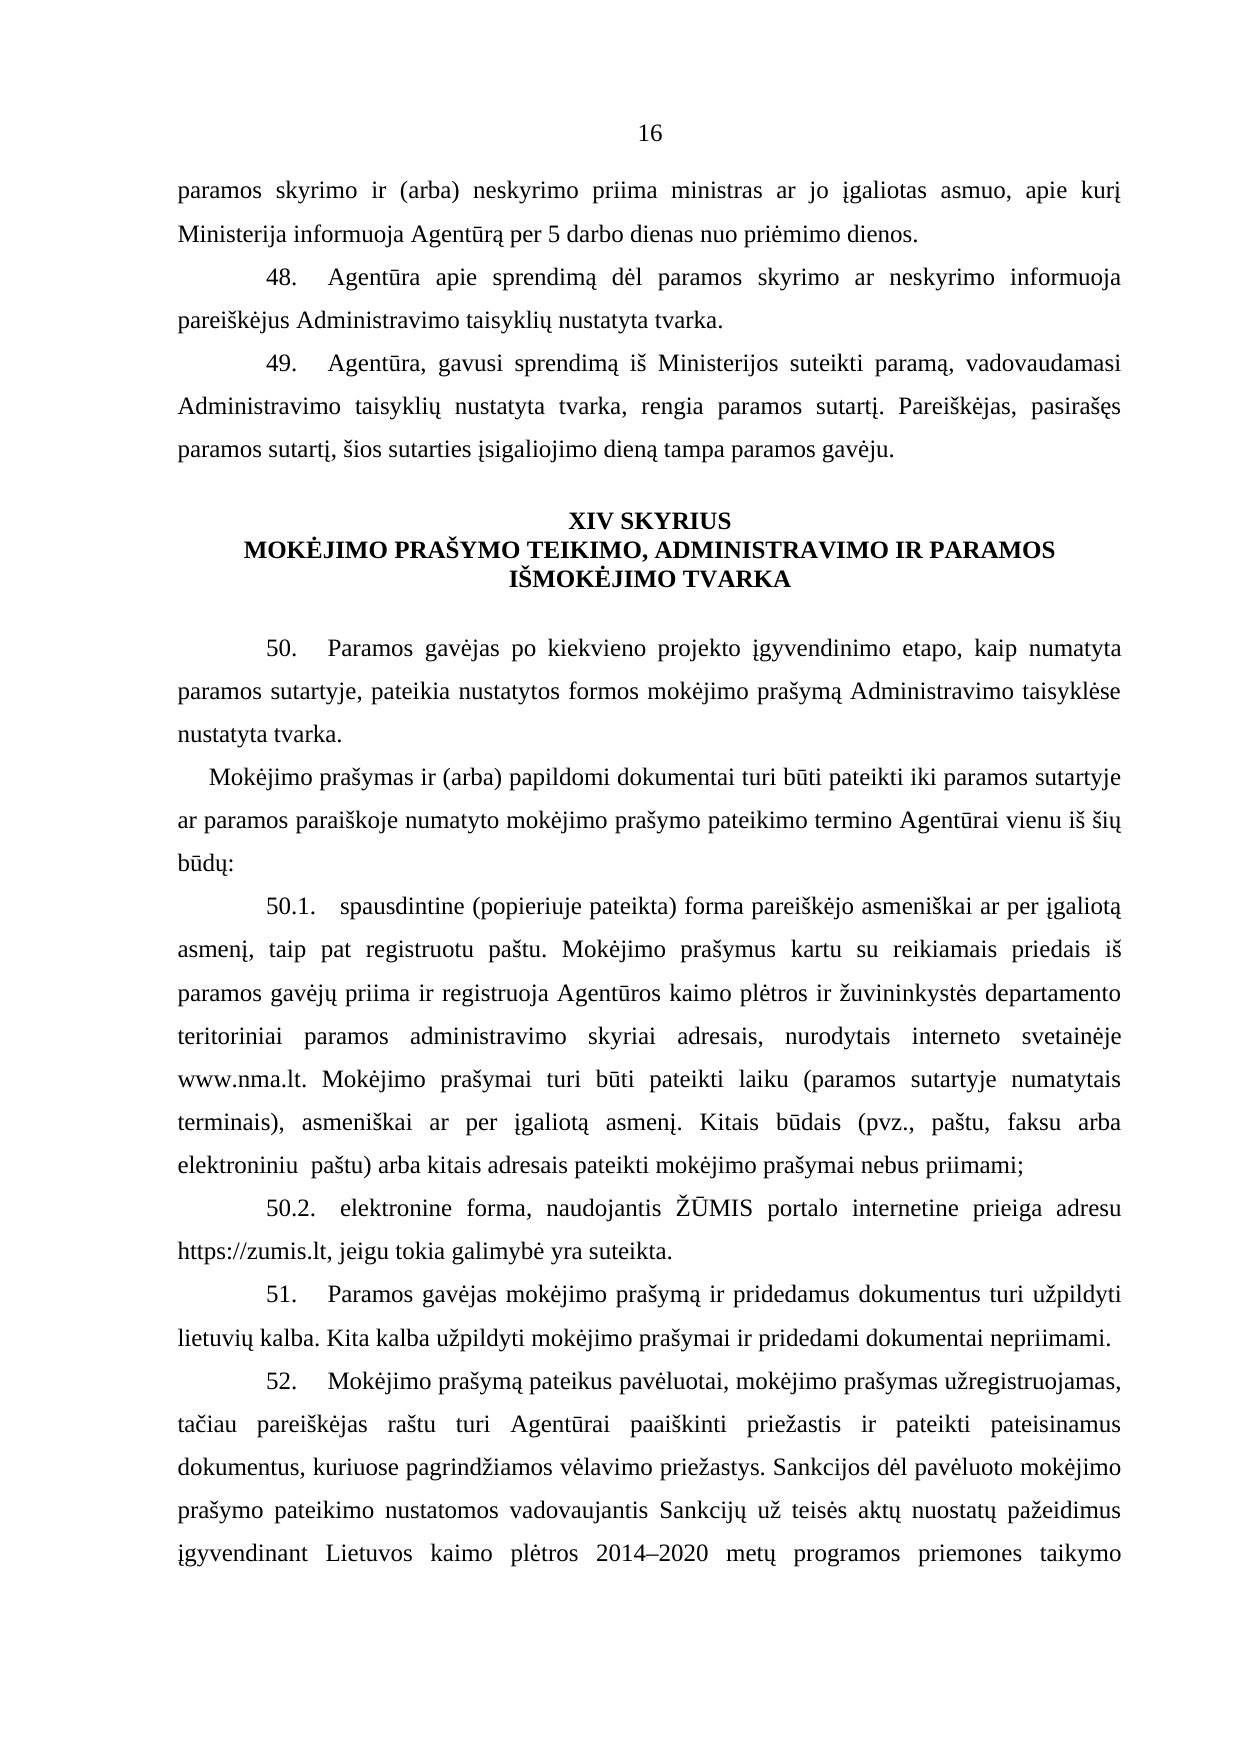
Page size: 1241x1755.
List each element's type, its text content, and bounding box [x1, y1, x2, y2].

text MOKĖJIMO PRAŠYMO TEIKIMO, ADMINISTRAVIMO IR PARAMOS IŠMOKĖJIMO TVARKA [177, 535, 1122, 592]
text 51. Paramos gavėjas mokėjimo prašymą ir pridedamus dokumentus turi užpildyti lietuvių kalba. Kita kalba užpildyti mokėjimo prašymai ir pridedami dokumentai nepriimami. [177, 1279, 1122, 1351]
text 50.2. elektronine forma, naudojantis ŽŪMIS portalo internetine prieiga adresu https://zumis.lt, jeigu tokia galimybė yra suteikta. [177, 1193, 1122, 1265]
text Mokėjimo prašymas ir (arba) papildomi dokumentai turi būti pateikti iki paramos sutartyje ar paramos paraiškoje numatyto mokėjimo prašymo pateikimo termino Agentūrai vienu iš šių būdų: [177, 762, 1122, 877]
text 48. Agentūra apie sprendimą dėl paramos skyrimo ar neskyrimo informuoja pareiškėjus Administravimo taisyklių nustatyta tvarka. [177, 262, 1122, 334]
text XIV SKYRIUS [177, 506, 1122, 535]
text 52. Mokėjimo prašymą pateikus pavėluotai, mokėjimo prašymas užregistruojamas, tačiau pareiškėjas raštu turi Agentūrai paaiškinti priežastis ir pateikti pateisinamus dokumentus, kuriuose pagrindžiamos vėlavimo priežastys. Sankcijos dėl pavėluoto mokėjimo prašymo pateikimo nustatomos vadovaujantis Sankcijų už teisės aktų nuostatų pažeidimus įgyvendinant Lietuvos kaimo plėtros 2014–2020 metų programos priemones taikymo [177, 1366, 1122, 1567]
text 50.1. spausdintine (popieriuje pateikta) forma pareiškėjo asmeniškai ar per įgaliotą asmenį, taip pat registruotu paštu. Mokėjimo prašymus kartu su reikiamais priedais iš paramos gavėjų priima ir registruoja Agentūros kaimo plėtros ir žuvininkystės departamento teritoriniai paramos administravimo skyriai adresais, nurodytais interneto svetainėje www.nma.lt. Mokėjimo prašymai turi būti pateikti laiku (paramos sutartyje numatytais terminais), asmeniškai ar per įgaliotą asmenį. Kitais būdais (pvz., paštu, faksu arba elektroniniu paštu) arba kitais adresais pateikti mokėjimo prašymai nebus priimami; [177, 891, 1122, 1179]
text 50. Paramos gavėjas po kiekvieno projekto įgyvendinimo etapo, kaip numatyta paramos sutartyje, pateikia nustatytos formos mokėjimo prašymą Administravimo taisyklėse nustatyta tvarka. [177, 633, 1122, 748]
text 49. Agentūra, gavusi sprendimą iš Ministerijos suteikti paramą, vadovaudamasi Administravimo taisyklių nustatyta tvarka, rengia paramos sutartį. Pareiškėjas, pasirašęs paramos sutartį, šios sutarties įsigaliojimo dieną tampa paramos gavėju. [177, 348, 1122, 463]
text paramos skyrimo ir (arba) neskyrimo priima ministras ar jo įgaliotas asmuo, apie kurį Ministerija informuoja Agentūrą per 5 darbo dienas nuo priėmimo dienos. [177, 176, 1122, 247]
